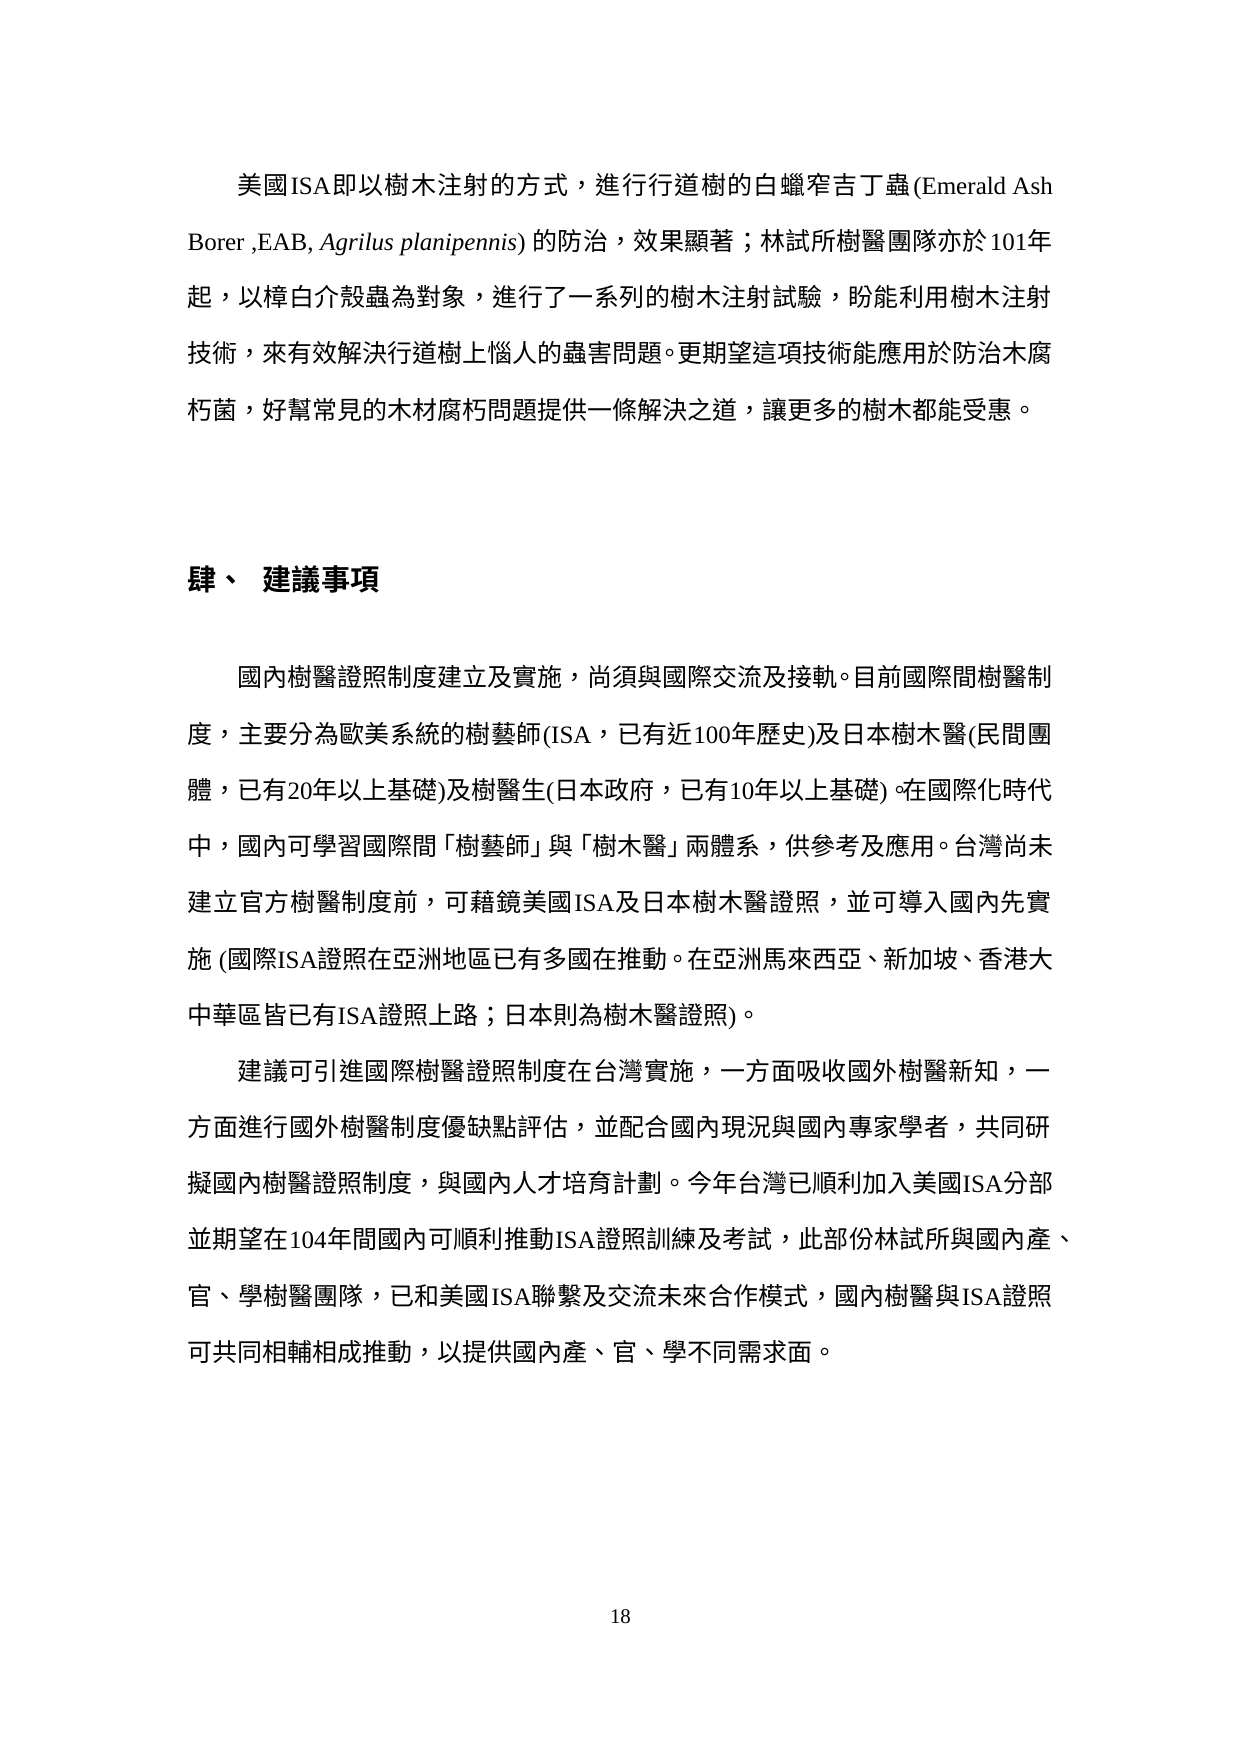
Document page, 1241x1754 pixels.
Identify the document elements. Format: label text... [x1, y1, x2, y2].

text 國內樹醫證照制度建立及實施，尚須與國際交流及接軌。目前國際間樹醫制度，主要分為歐美系統的樹藝師(ISA，已有近100年歷史)及日本樹木醫(民間團體，已有20年以上基礎)及樹醫生(日本政府，已有10年以上基礎)。在國際化時代中，國內可學習國際間「樹藝師」與「樹木醫」兩體系，供參考及應用。台灣尚未建立官方樹醫制度前，可藉鏡美國ISA及日本樹木醫證照，並可導入國內先實施 (國際ISA證照在亞洲地區已有多國在推動。在亞洲馬來西亞、新加坡、香港大中華區皆已有ISA證照上路；日本則為樹木醫證照)。 [187, 657, 1053, 1032]
list 建議事項 [187, 540, 1053, 615]
text 建議可引進國際樹醫證照制度在台灣實施，一方面吸收國外樹醫新知，一方面進行國外樹醫制度優缺點評估，並配合國內現況與國內專家學者，共同研擬國內樹醫證照制度，與國內人才培育計劃。今年台灣已順利加入美國ISA分部，並期望在104年間國內可順利推動ISA證照訓練及考試，此部份林試所與國內產、官、學樹醫團隊，已和美國ISA聯繫及交流未來合作模式，國內樹醫與ISA證照可共同相輔相成推動，以提供國內產、官、學不同需求面。 [187, 1050, 1053, 1369]
text 美國ISA即以樹木注射的方式，進行行道樹的白蠟窄吉丁蟲(Emerald Ash Borer ,EAB, Agrilus planipennis) 的防治，效果顯著；林試所樹醫團隊亦於101年起，以樟白介殼蟲為對象，進行了一系列的樹木注射試驗，盼能利用樹木注射技術，來有效解決行道樹上惱人的蟲害問題。更期望這項技術能應用於防治木腐朽菌，好幫常見的木材腐朽問題提供一條解決之道，讓更多的樹木都能受惠。 [187, 164, 1053, 427]
